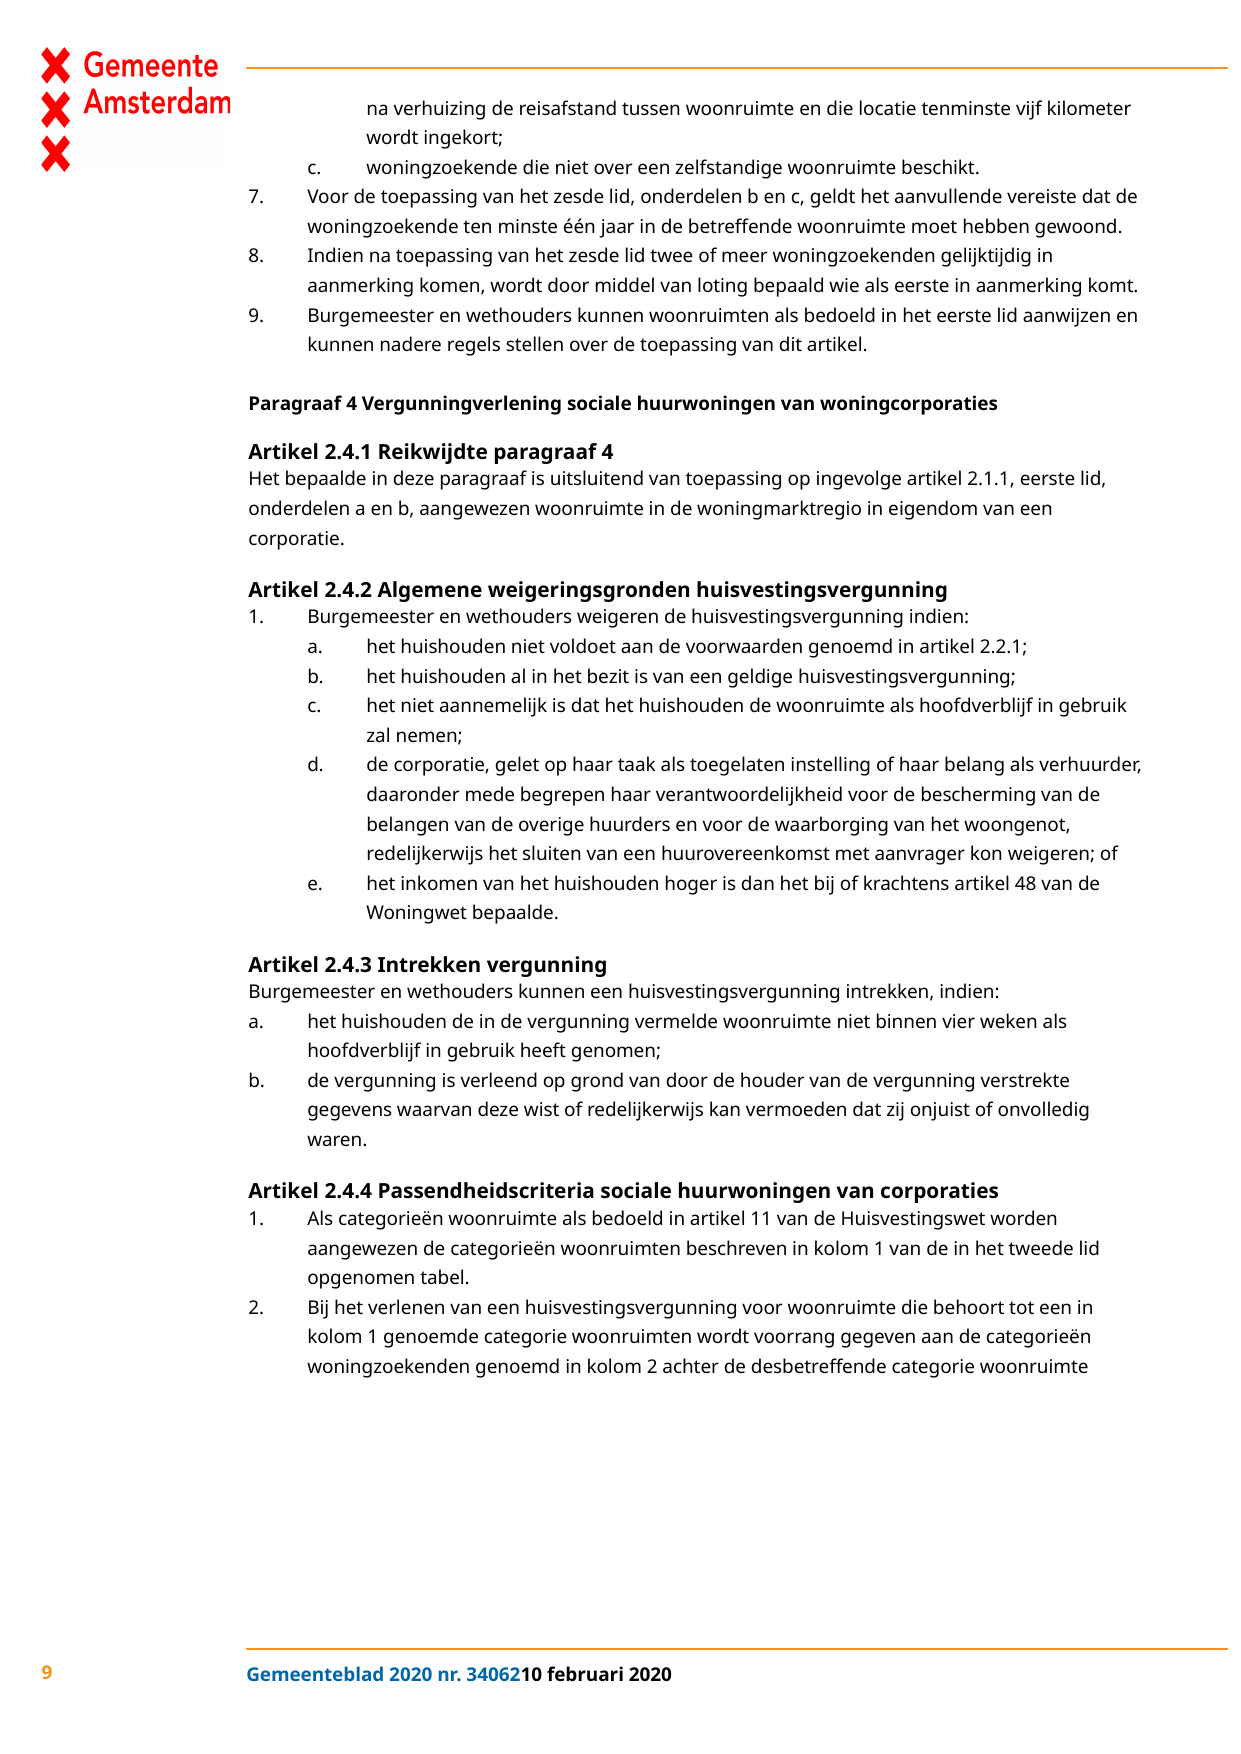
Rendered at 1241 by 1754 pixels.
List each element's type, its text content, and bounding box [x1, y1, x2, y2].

list het huishouden al in het bezit is van een geldige huisvestingsvergunning; [307, 663, 1152, 688]
list het huishouden niet voldoet aan de voorwaarden genoemd in artikel 2.2.1; [307, 633, 1152, 659]
list Burgemeester en wethouders weigeren de huisvestingsvergunning indien: [248, 604, 1152, 629]
list het huishouden de in de vergunning vermelde woonruimte niet binnen vier weken als hoofdverblijf in gebruik heeft genomen; [248, 1008, 1152, 1063]
text Artikel 2.4.1 Reikwijdte paragraaf 4 [248, 437, 1152, 466]
text Artikel 2.4.3 Intrekken vergunning [248, 950, 1152, 978]
text Burgemeester en wethouders kunnen een huisvestingsvergunning intrekken, indien: [248, 978, 1152, 1004]
text Het bepaalde in deze paragraaf is uitsluitend van toepassing op ingevolge artikel 2.1.1, eerste lid, onderdelen a en b, aangewezen woonruimte in de woningmarktregio in eigendom van een corporatie. [248, 466, 1152, 551]
text Paragraaf 4 Vergunningverlening sociale huurwoningen van woningcorporaties [248, 391, 1152, 416]
list Burgemeester en wethouders kunnen woonruimten als bedoeld in het eerste lid aanwijzen en kunnen nadere regels stellen over de toepassing van dit artikel. [248, 302, 1152, 357]
list na verhuizing de reisafstand tussen woonruimte en die locatie tenminste vijf kilometer wordt ingekort; [307, 95, 1152, 150]
list de vergunning is verleend op grond van door de houder van de vergunning verstrekte gegevens waarvan deze wist of redelijkerwijs kan vermoeden dat zij onjuist of onvolledig waren. [248, 1067, 1152, 1152]
list woningzoekende die niet over een zelfstandige woonruimte beschikt. [307, 154, 1152, 180]
list Bij het verlenen van een huisvestingsvergunning voor woonruimte die behoort tot een in kolom 1 genoemde categorie woonruimten wordt voorrang gegeven aan de categorieën woningzoekenden genoemd in kolom 2 achter de desbetreffende categorie woonruimte [248, 1294, 1152, 1379]
list Indien na toepassing van het zesde lid twee of meer woningzoekenden gelijktijdig in aanmerking komen, wordt door middel van loting bepaald wie als eerste in aanmerking komt. [248, 243, 1152, 298]
list Als categorieën woonruimte als bedoeld in artikel 11 van de Huisvestingswet worden aangewezen de categorieën woonruimten beschreven in kolom 1 van de in het tweede lid opgenomen tabel. [248, 1205, 1152, 1290]
text Artikel 2.4.4 Passendheidscriteria sociale huurwoningen van corporaties [248, 1177, 1152, 1205]
picture [41, 47, 231, 172]
list het niet aannemelijk is dat het huishouden de woonruimte als hoofdverblijf in gebruik zal nemen; [307, 692, 1152, 748]
list de corporatie, gelet op haar taak als toegelaten instelling of haar belang als verhuurder, daaronder mede begrepen haar verantwoordelijkheid voor de bescherming van de belangen van de overige huurders en voor de waarborging van het woongenot, redelijkerwijs het sluiten van een huurovereenkomst met aanvrager kon weigeren; of [307, 752, 1152, 866]
list Voor de toepassing van het zesde lid, onderdelen b en c, geldt het aanvullende vereiste dat de woningzoekende ten minste één jaar in de betreffende woonruimte moet hebben gewoond. [248, 183, 1152, 239]
text Artikel 2.4.2 Algemene weigeringsgronden huisvestingsvergunning [248, 575, 1152, 604]
list het inkomen van het huishouden hoger is dan het bij of krachtens artikel 48 van de Woningwet bepaalde. [307, 870, 1152, 925]
